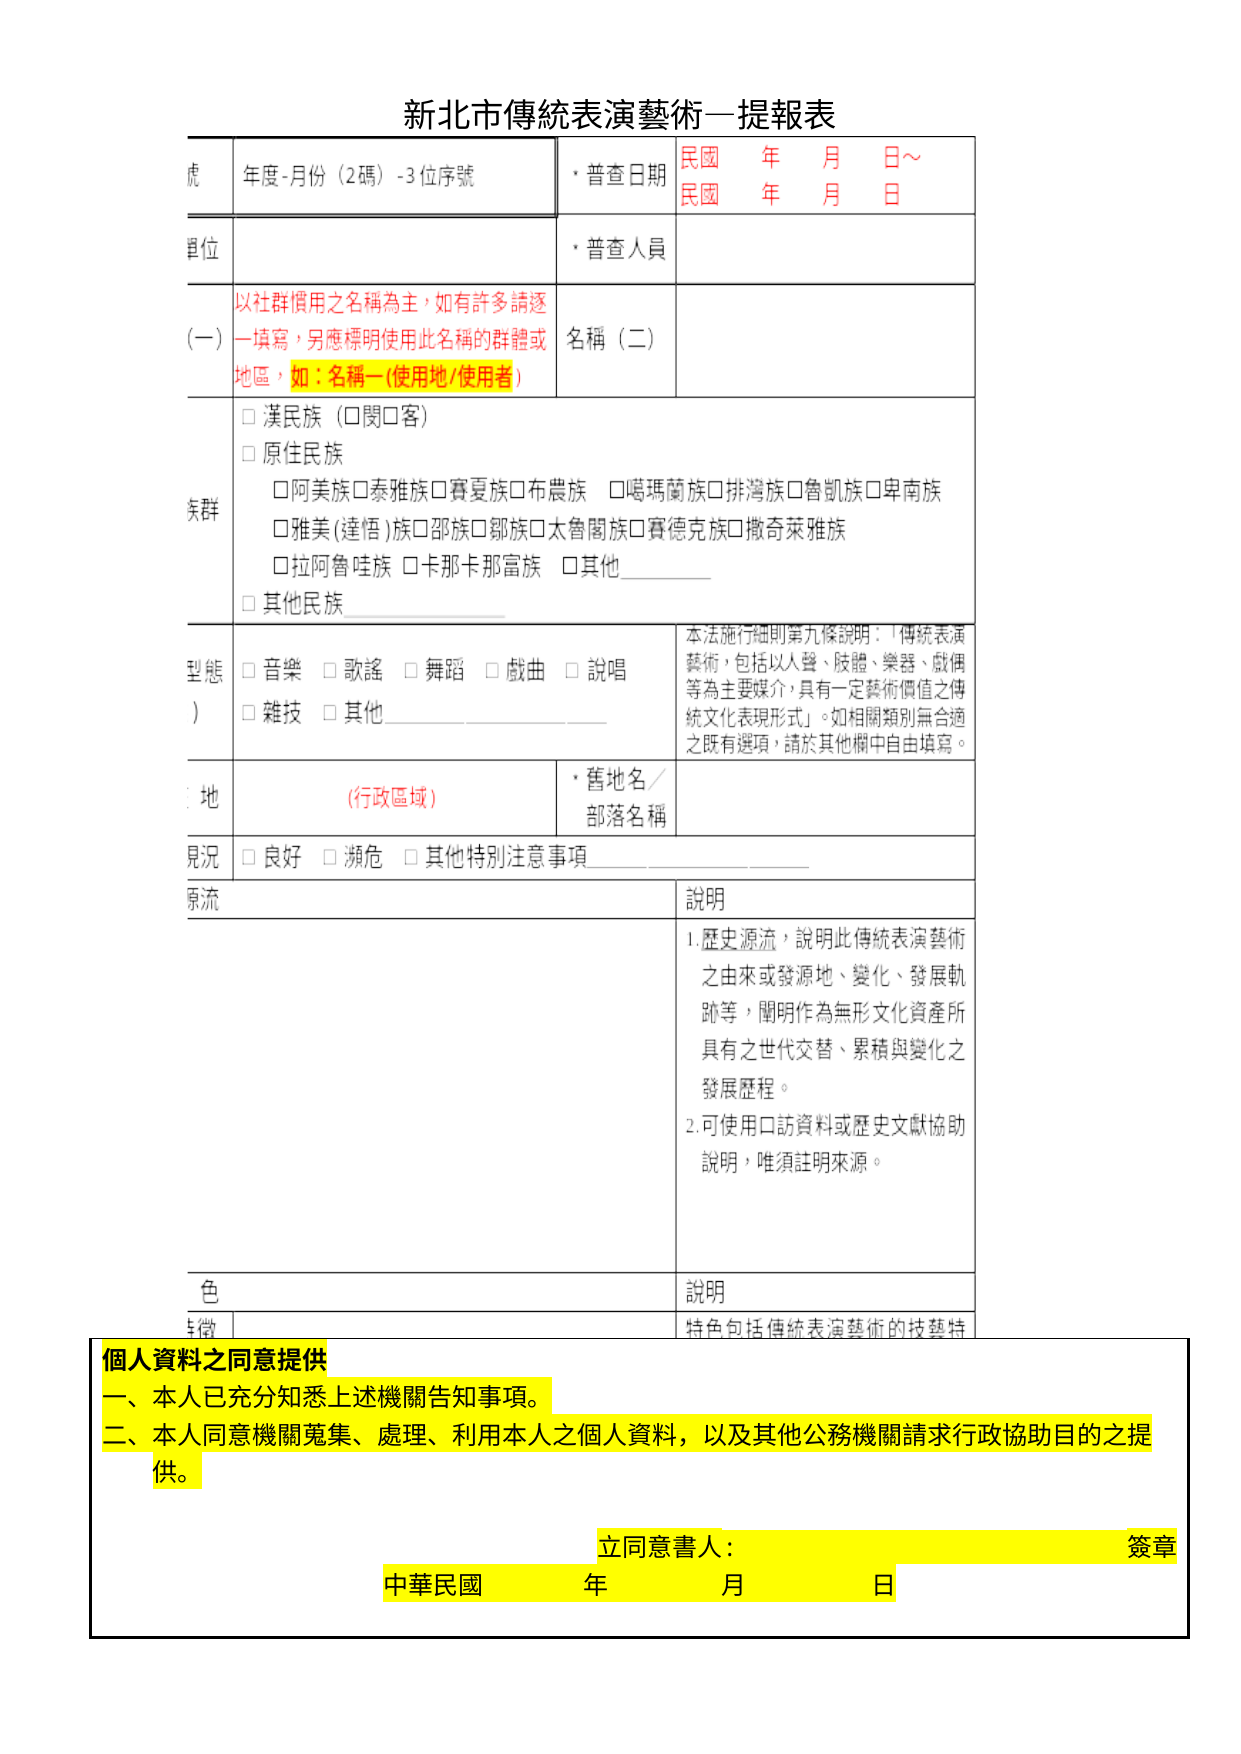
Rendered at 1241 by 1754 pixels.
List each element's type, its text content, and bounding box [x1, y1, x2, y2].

table_cell 個人資料之同意提供 一、本人已充分知悉上述機關告知事項。 二、本人同意機關蒐集、處理、利用本人之個人資料，以及其他公務機關請求行政協助目的之提供。 立同意書人: 簽章 中華民國 年 月 日 [92, 1339, 1187, 1636]
